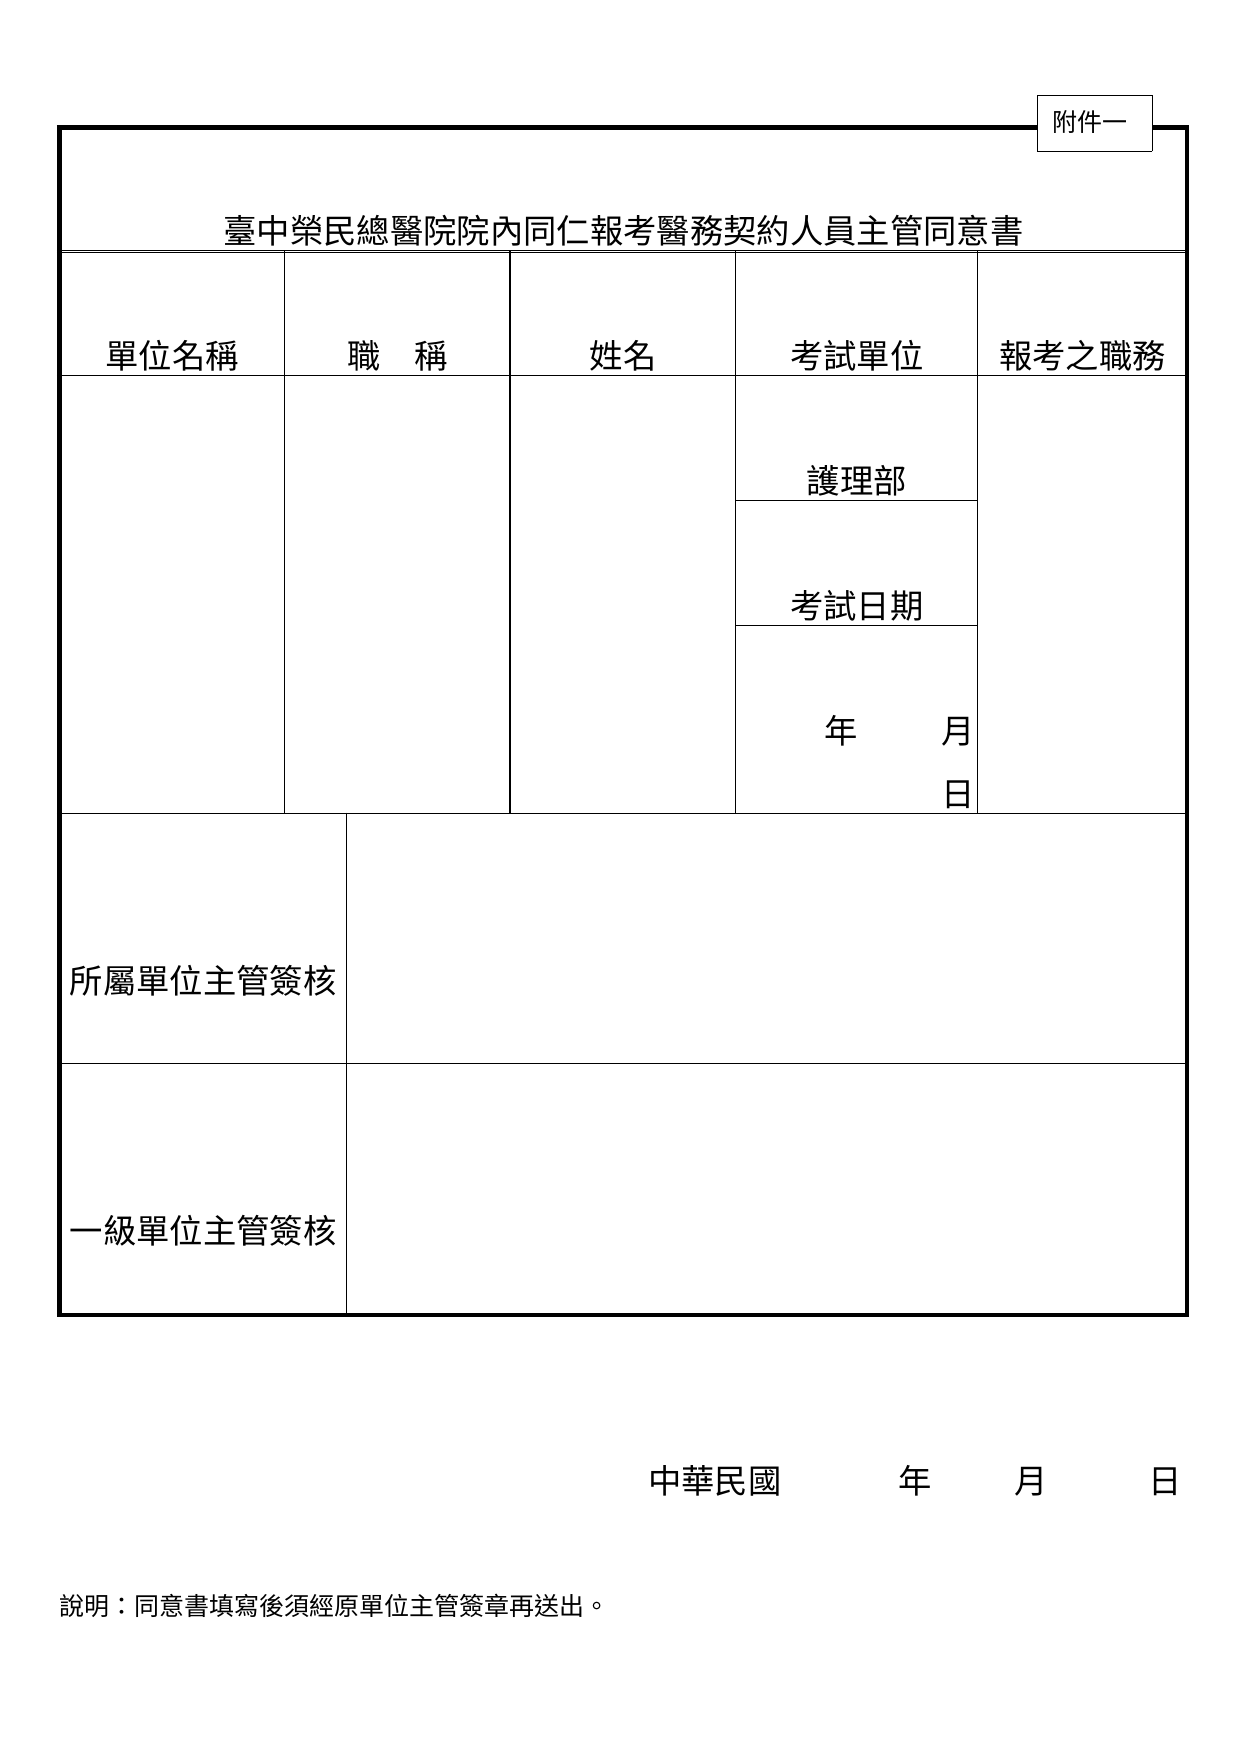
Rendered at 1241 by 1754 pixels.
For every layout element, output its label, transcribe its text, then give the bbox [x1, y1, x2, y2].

table_cell [511, 376, 735, 813]
table_cell [347, 814, 1185, 1063]
table_cell 護理部 [736, 376, 977, 500]
table_cell 一級單位主管簽核 [62, 1064, 346, 1313]
table_cell 單位名稱 [62, 253, 284, 375]
table_cell 報考之職務 [978, 253, 1185, 375]
table_header 臺中榮民總醫院院內同仁報考醫務契約人員主管同意書 [1038, 96, 1152, 151]
table_cell 職 稱 [285, 253, 509, 375]
table_cell 考試日期 [736, 501, 977, 625]
table_cell 年 月 日 [736, 626, 977, 813]
table_cell 考試單位 [736, 253, 977, 375]
text 中華民國 年 月 日 [59, 1438, 1181, 1500]
table_cell [347, 1064, 1185, 1313]
table_cell [978, 376, 1185, 813]
table_header 臺中榮民總醫院院內同仁報考醫務契約人員主管同意書 [62, 130, 1185, 250]
table_cell [62, 376, 284, 813]
text 說明：同意書填寫後須經原單位主管簽章再送出。 [59, 1563, 1181, 1625]
table_cell 所屬單位主管簽核 [62, 814, 346, 1063]
table_cell [285, 376, 509, 813]
table_cell 姓名 [511, 253, 735, 375]
